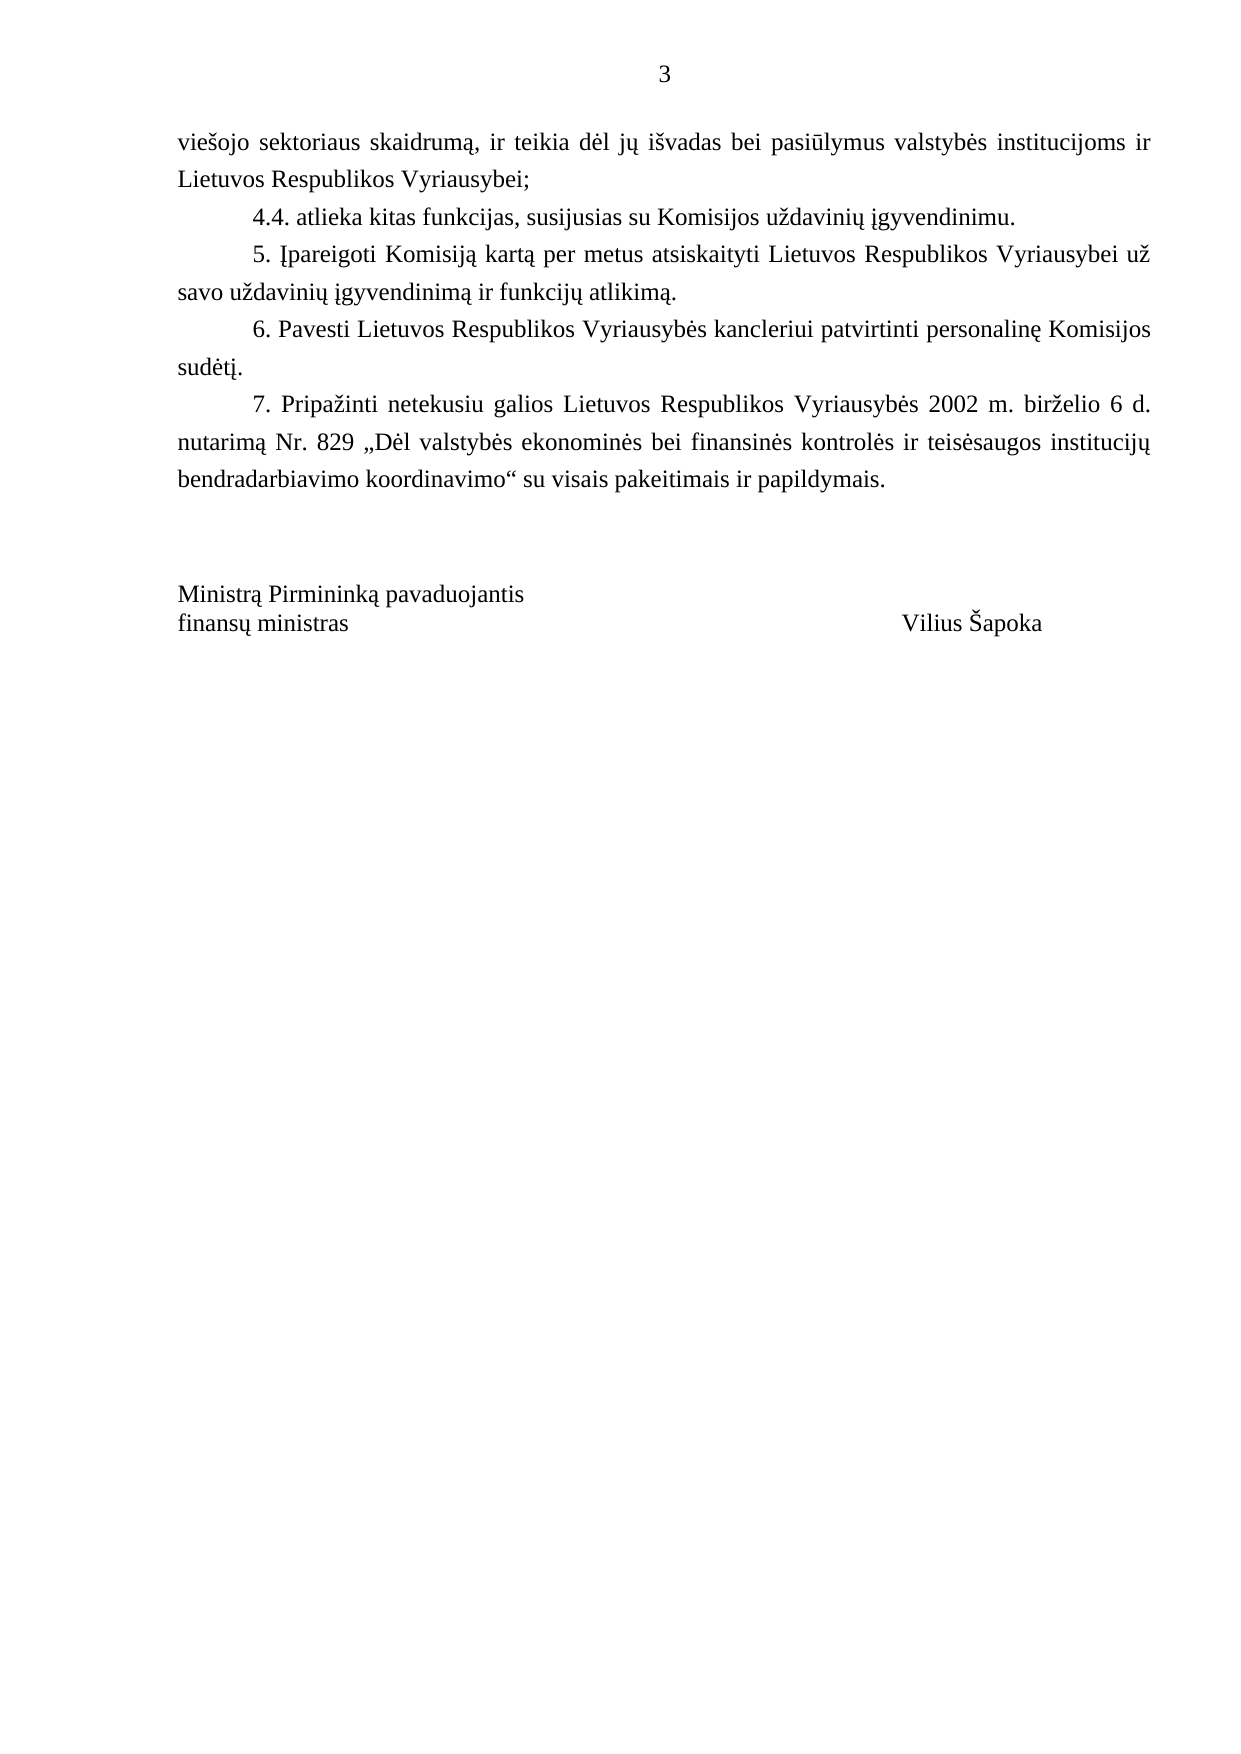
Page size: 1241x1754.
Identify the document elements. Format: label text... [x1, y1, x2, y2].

text 4.4. atlieka kitas funkcijas, susijusias su Komisijos uždavinių įgyvendinimu. [177, 193, 1152, 231]
text 6. Pavesti Lietuvos Respublikos Vyriausybės kancleriui patvirtinti personalinę Komisijos sudėtį. [177, 306, 1152, 381]
text Ministrą Pirmininką pavaduojantis [177, 579, 1152, 608]
text viešojo sektoriaus skaidrumą, ir teikia dėl jų išvadas bei pasiūlymus valstybės institucijoms ir Lietuvos Respublikos Vyriausybei; [177, 118, 1152, 193]
text 5. Įpareigoti Komisiją kartą per metus atsiskaityti Lietuvos Respublikos Vyriausybei už savo uždavinių įgyvendinimą ir funkcijų atlikimą. [177, 231, 1152, 306]
text finansų ministras Vilius Šapoka [177, 608, 1152, 637]
text 7. Pripažinti netekusiu galios Lietuvos Respublikos Vyriausybės 2002 m. birželio 6 d. nutarimą Nr. 829 „Dėl valstybės ekonominės bei finansinės kontrolės ir teisėsaugos institucijų bendradarbiavimo koordinavimo“ su visais pakeitimais ir papildymais. [177, 381, 1152, 493]
